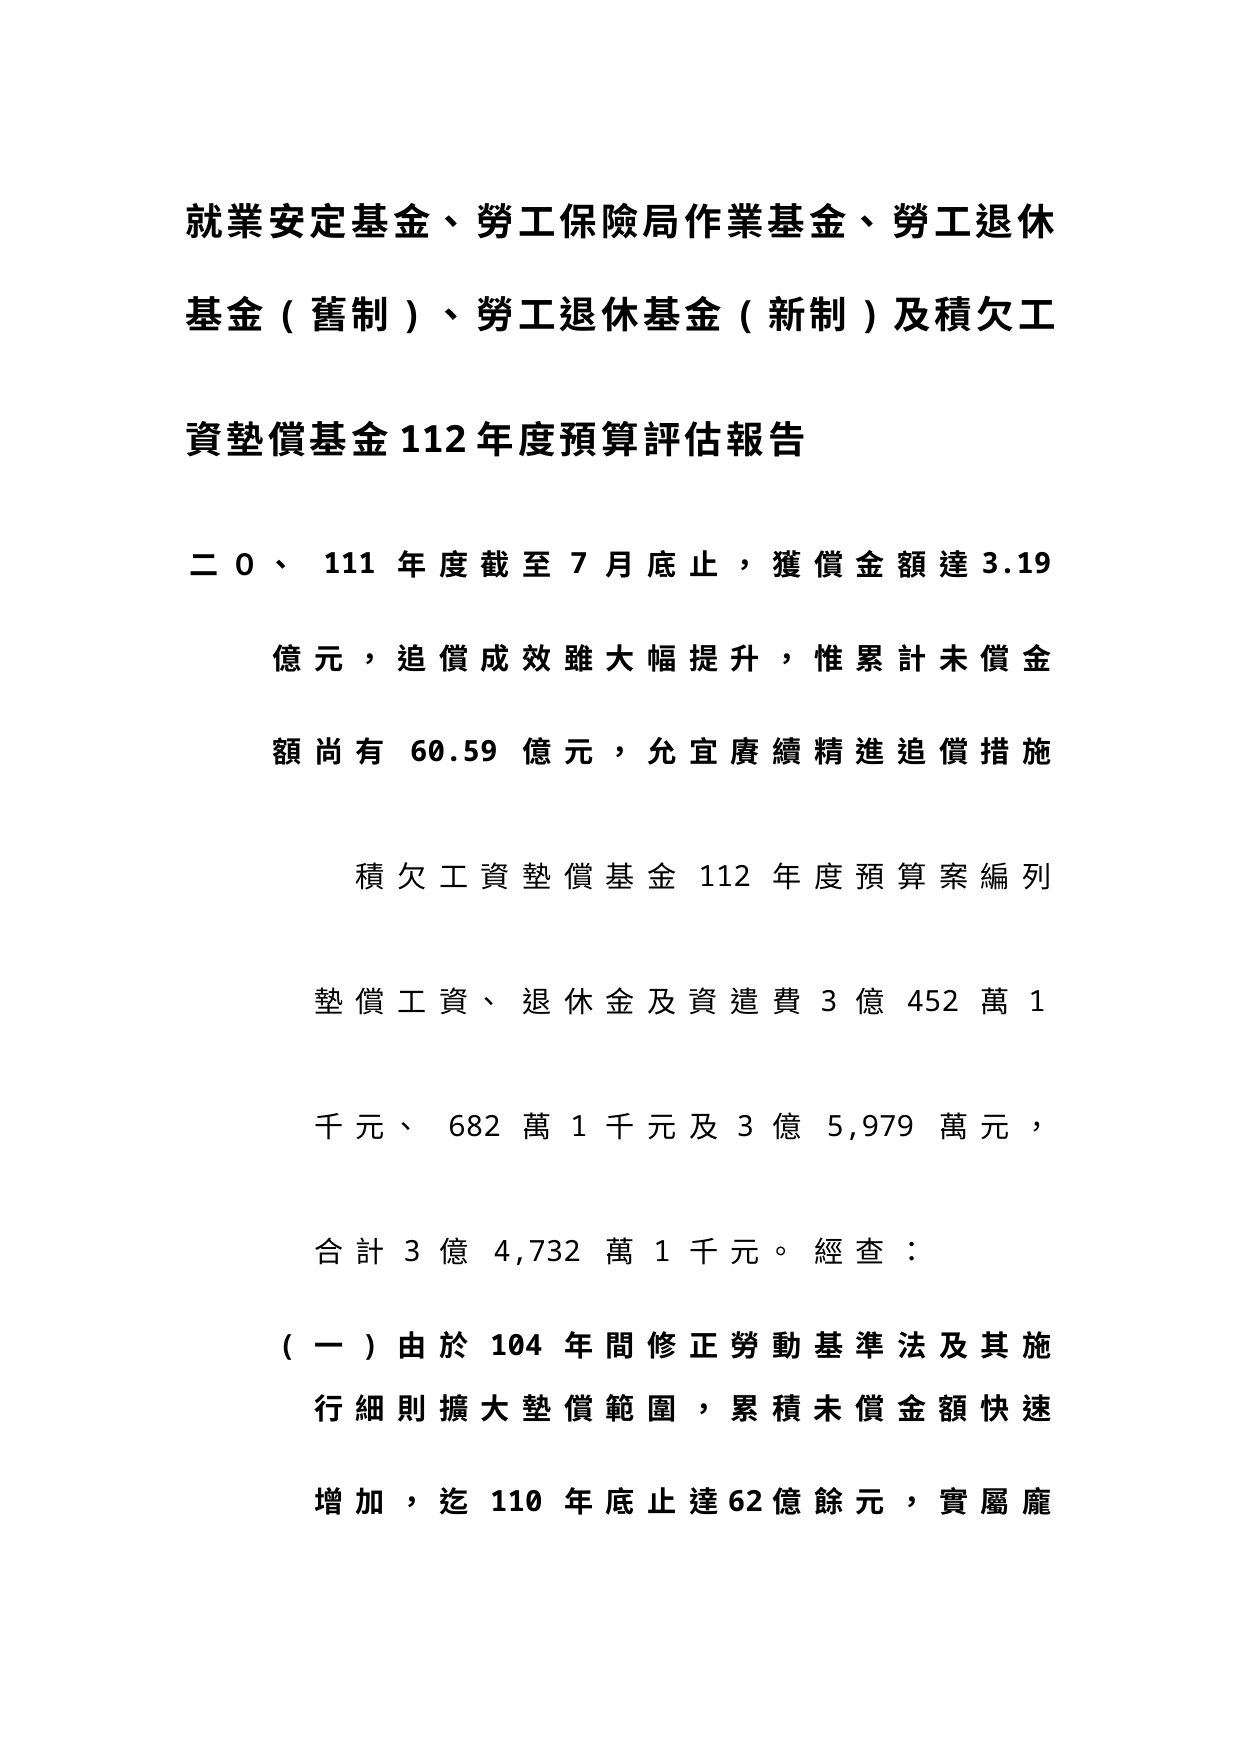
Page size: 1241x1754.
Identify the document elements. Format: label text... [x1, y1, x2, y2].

text 二０、111年度截至7月底止，獲償金額達3.19億元，追償成效雖大幅提升，惟累計未償金額尚有60.59億元，允宜賡續精進追償措施 [183, 490, 1058, 802]
text 積欠工資墊償基金112年度預算案編列墊償工資、退休金及資遣費3億452萬1千元、682萬1千元及3億5,979萬元，合計3億4,732萬1千元。經查： [271, 802, 1058, 1302]
text (一)由於104年間修正勞動基準法及其施行細則擴大墊償範圍，累積未償金額快速增加，迄110年底止達62億餘元，實屬龐 [242, 1302, 1058, 1552]
text 就業安定基金、勞工保險局作業基金、勞工退休基金(舊制)、勞工退休基金(新制)及積欠工資墊償基金112年度預算評估報告 [183, 177, 1058, 490]
